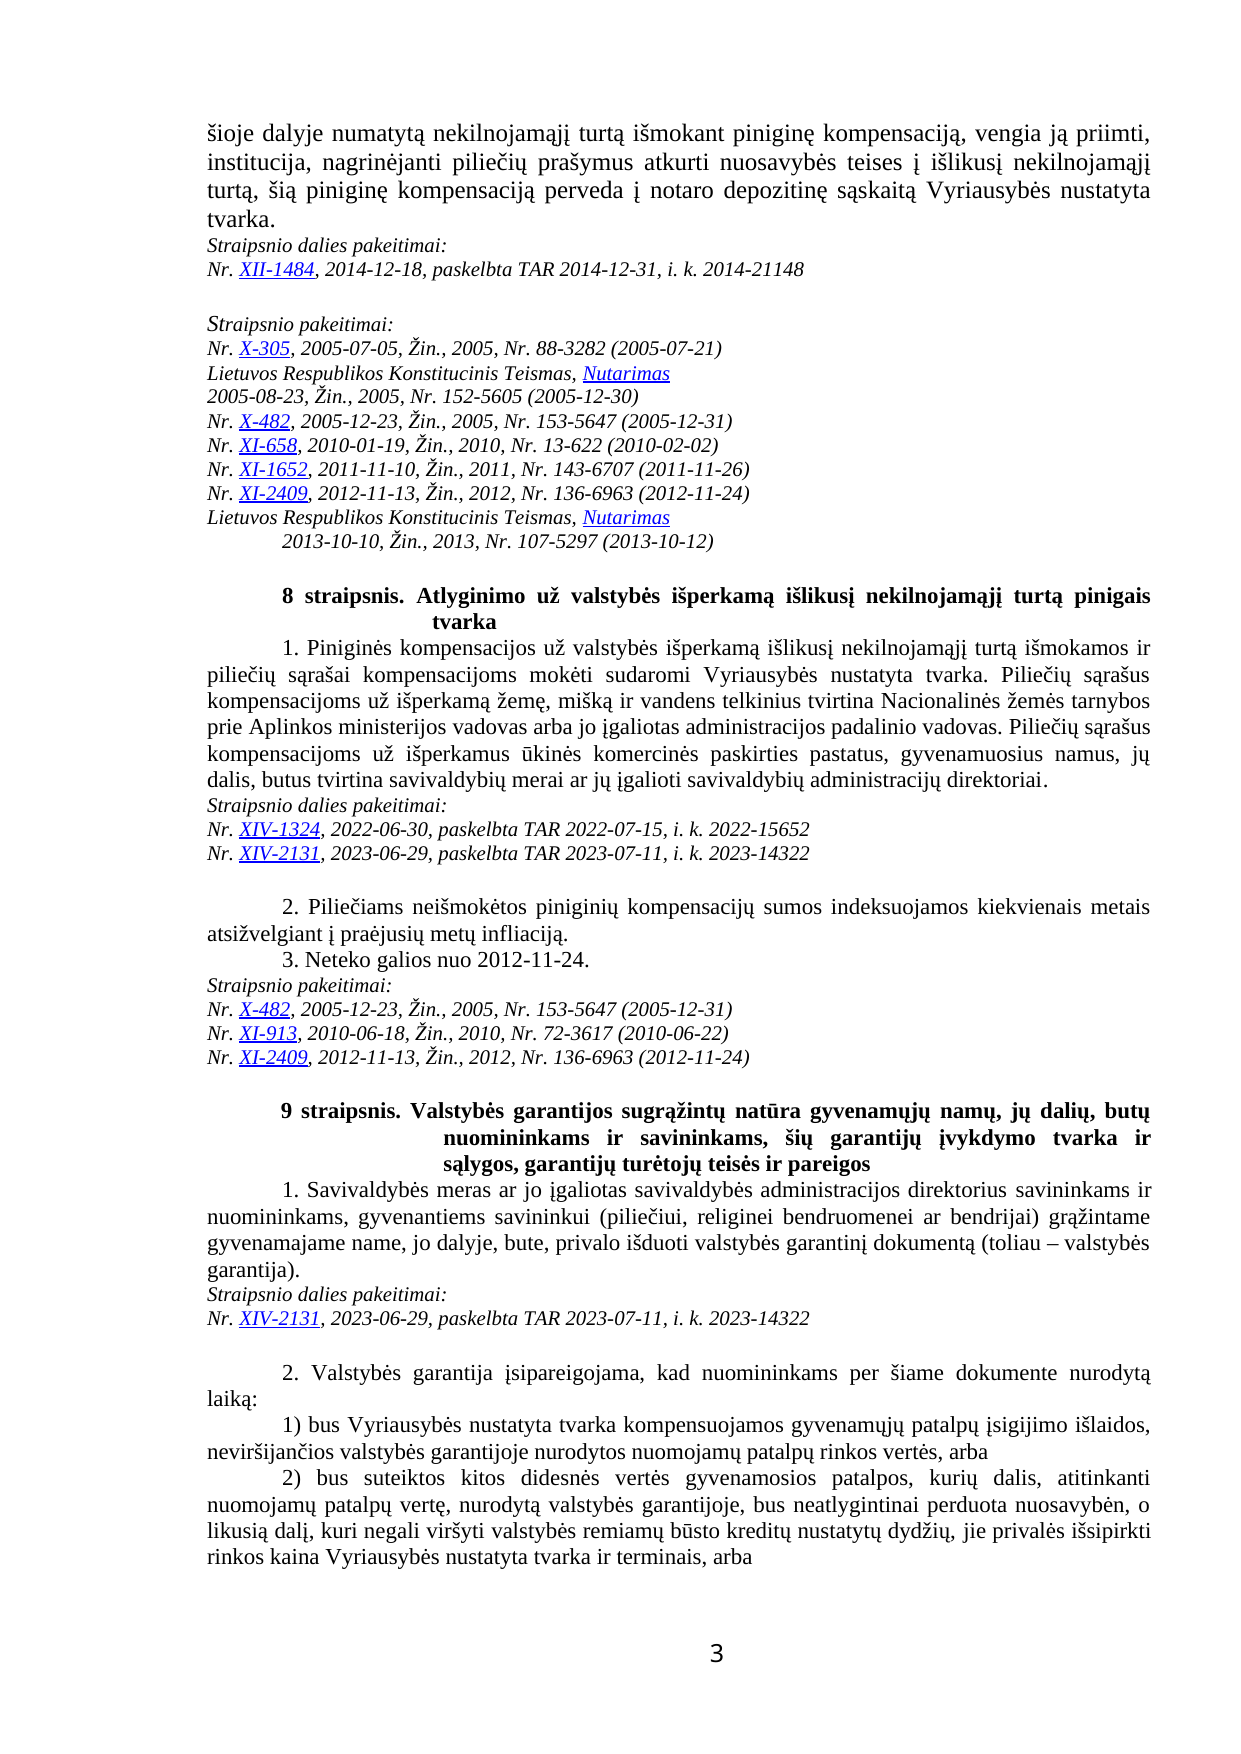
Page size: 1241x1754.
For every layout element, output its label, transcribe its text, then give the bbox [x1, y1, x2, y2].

text Nr. XI-1652, 2011-11-10, Žin., 2011, Nr. 143-6707 (2011-11-26) [207, 457, 1152, 481]
text 1. Piniginės kompensacijos už valstybės išperkamą išlikusį nekilnojamąjį turtą išmokamos ir piliečių sąrašai kompensacijoms mokėti sudaromi Vyriausybės nustatyta tvarka. Piliečių sąrašus kompensacijoms už išperkamą žemę, mišką ir vandens telkinius tvirtina Nacionalinės žemės tarnybos prie Aplinkos ministerijos vadovas arba jo įgaliotas administracijos padalinio vadovas. Piliečių sąrašus kompensacijoms už išperkamus ūkinės komercinės paskirties pastatus, gyvenamuosius namus, jų dalis, butus tvirtina savivaldybių merai ar jų įgalioti savivaldybių administracijų direktoriai. [207, 634, 1152, 792]
text 2) bus suteiktos kitos didesnės vertės gyvenamosios patalpos, kurių dalis, atitinkanti nuomojamų patalpų vertę, nurodytą valstybės garantijoje, bus neatlygintinai perduota nuosavybėn, o likusią dalį, kuri negali viršyti valstybės remiamų būsto kreditų nustatytų dydžių, jie privalės išsipirkti rinkos kaina Vyriausybės nustatyta tvarka ir terminais, arba [207, 1464, 1152, 1570]
text Nr. XIV-2131, 2023-06-29, paskelbta TAR 2023-07-11, i. k. 2023-14322 [207, 1306, 1152, 1330]
text Nr. XIV-2131, 2023-06-29, paskelbta TAR 2023-07-11, i. k. 2023-14322 [207, 841, 1152, 865]
text 2. Valstybės garantija įsipareigojama, kad nuomininkams per šiame dokumente nurodytą laiką: [207, 1359, 1152, 1412]
text 1) bus Vyriausybės nustatyta tvarka kompensuojamos gyvenamųjų patalpų įsigijimo išlaidos, neviršijančios valstybės garantijoje nurodytos nuomojamų patalpų rinkos vertės, arba [207, 1412, 1152, 1464]
text Nr. XII-1484, 2014-12-18, paskelbta TAR 2014-12-31, i. k. 2014-21148 [207, 257, 1152, 281]
text Nr. X-482, 2005-12-23, Žin., 2005, Nr. 153-5647 (2005-12-31) [207, 408, 1152, 433]
text Nr. XI-658, 2010-01-19, Žin., 2010, Nr. 13-622 (2010-02-02) [207, 433, 1152, 457]
text Straipsnio pakeitimai: [207, 310, 1152, 336]
text Lietuvos Respublikos Konstitucinis Teismas, Nutarimas [207, 505, 1152, 529]
text 9 straipsnis. Valstybės garantijos sugrąžintų natūra gyvenamųjų namų, jų dalių, butų nuomininkams ir savininkams, šių garantijų įvykdymo tvarka ir sąlygos, garantijų turėtojų teisės ir pareigos [281, 1097, 1152, 1177]
text Straipsnio dalies pakeitimai: [207, 1282, 1152, 1306]
text Nr. XI-2409, 2012-11-13, Žin., 2012, Nr. 136-6963 (2012-11-24) [207, 481, 1152, 505]
text 3. Neteko galios nuo 2012-11-24. [207, 946, 1152, 972]
text 8 straipsnis. Atlyginimo už valstybės išperkamą išlikusį nekilnojamąjį turtą pinigais tvarka [282, 582, 1152, 634]
text Nr. XIV-1324, 2022-06-30, paskelbta TAR 2022-07-15, i. k. 2022-15652 [207, 817, 1152, 841]
text Straipsnio dalies pakeitimai: [207, 233, 1152, 257]
text Nr. XI-2409, 2012-11-13, Žin., 2012, Nr. 136-6963 (2012-11-24) [207, 1045, 1152, 1069]
text Lietuvos Respublikos Konstitucinis Teismas, Nutarimas [207, 360, 1152, 384]
text Straipsnio dalies pakeitimai: [207, 792, 1152, 817]
text 1. Savivaldybės meras ar jo įgaliotas savivaldybės administracijos direktorius savininkams ir nuomininkams, gyvenantiems savininkui (piliečiui, religinei bendruomenei ar bendrijai) grąžintame gyvenamajame name, jo dalyje, bute, privalo išduoti valstybės garantinį dokumentą (toliau – valstybės garantija). [207, 1177, 1152, 1282]
text 2. Piliečiams neišmokėtos piniginių kompensacijų sumos indeksuojamos kiekvienais metais atsižvelgiant į praėjusių metų infliaciją. [207, 893, 1152, 946]
text šioje dalyje numatytą nekilnojamąjį turtą išmokant piniginę kompensaciją, vengia ją priimti, institucija, nagrinėjanti piliečių prašymus atkurti nuosavybės teises į išlikusį nekilnojamąjį turtą, šią piniginę kompensaciją perveda į notaro depozitinę sąskaitą Vyriausybės nustatyta tvarka. [207, 118, 1152, 233]
text 2013-10-10, Žin., 2013, Nr. 107-5297 (2013-10-12) [207, 529, 1152, 553]
text Nr. XI-913, 2010-06-18, Žin., 2010, Nr. 72-3617 (2010-06-22) [207, 1021, 1152, 1045]
text Straipsnio pakeitimai: [207, 972, 1152, 997]
text Nr. X-305, 2005-07-05, Žin., 2005, Nr. 88-3282 (2005-07-21) [207, 336, 1152, 360]
text Nr. X-482, 2005-12-23, Žin., 2005, Nr. 153-5647 (2005-12-31) [207, 997, 1152, 1021]
text 2005-08-23, Žin., 2005, Nr. 152-5605 (2005-12-30) [207, 384, 1152, 408]
